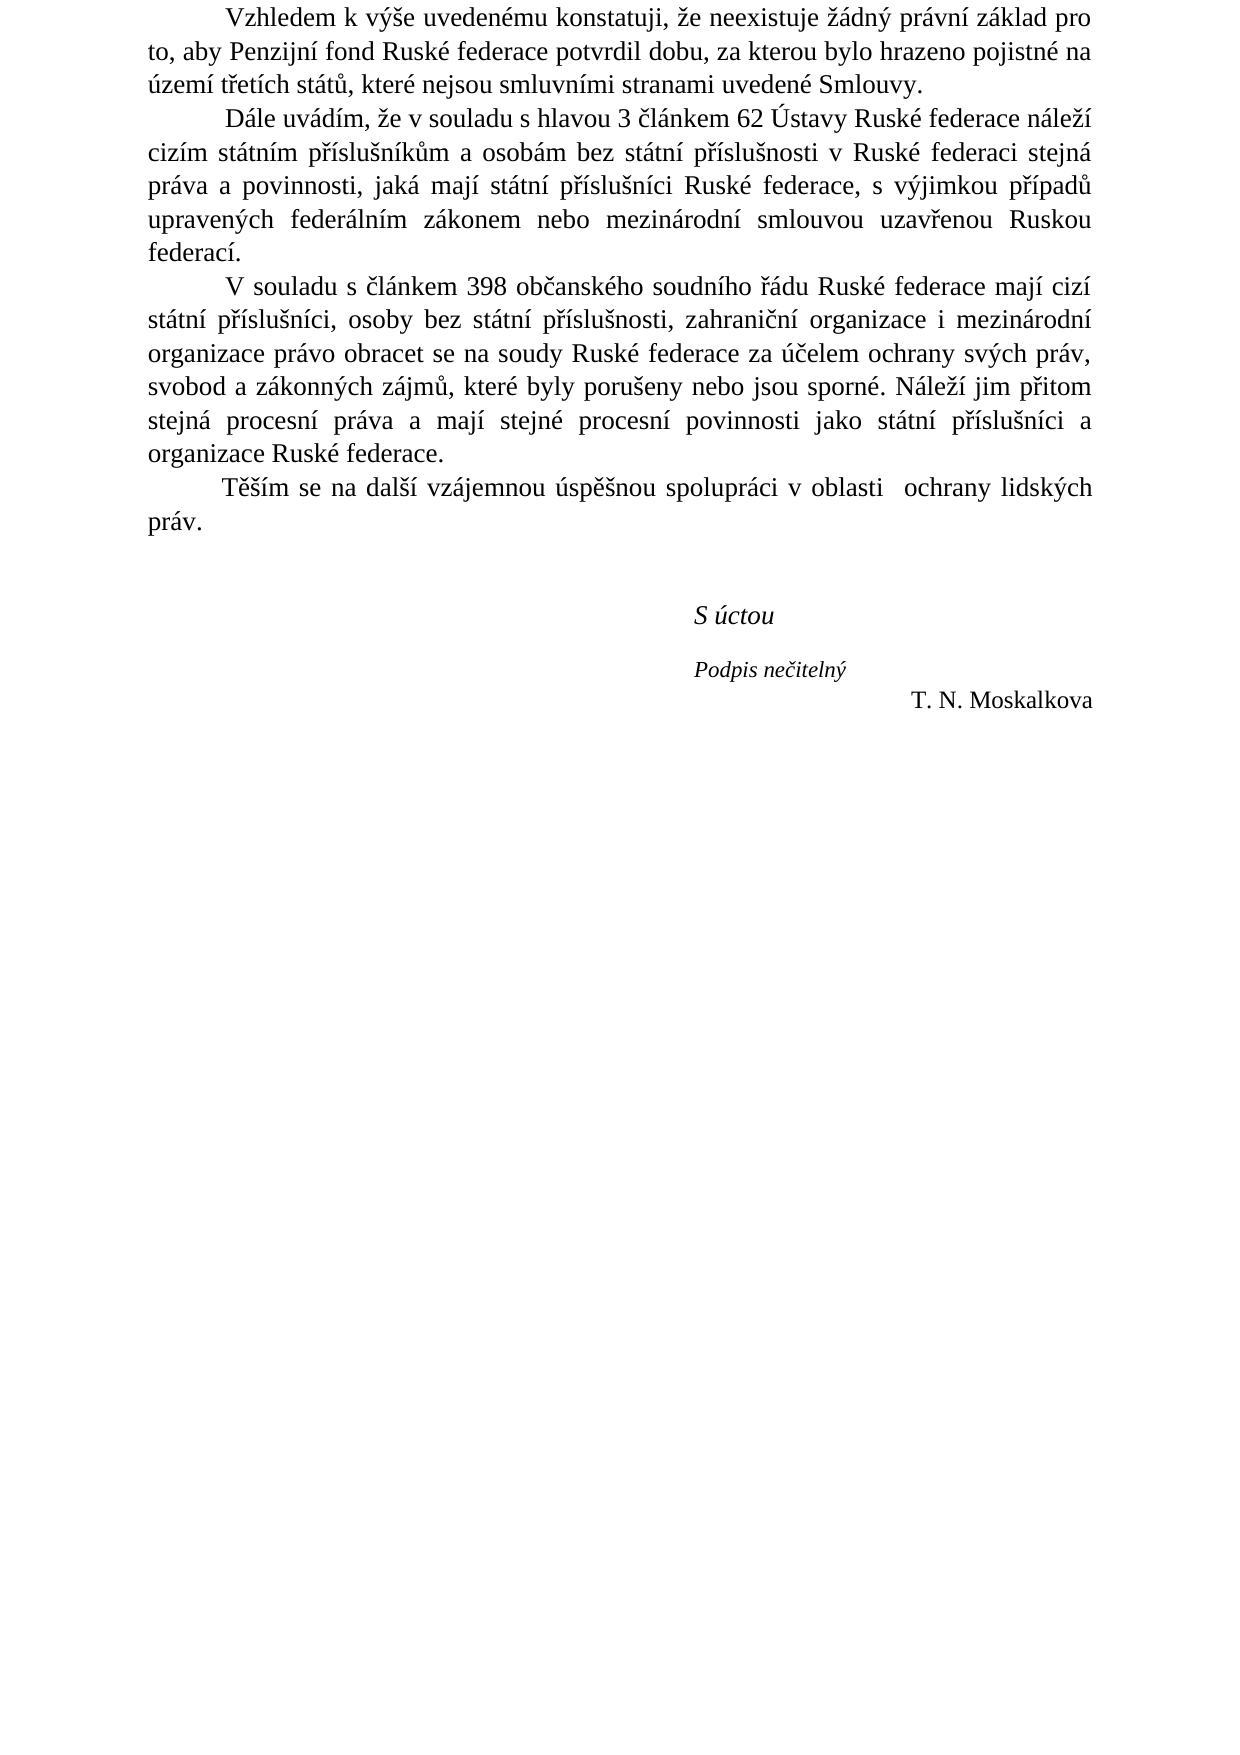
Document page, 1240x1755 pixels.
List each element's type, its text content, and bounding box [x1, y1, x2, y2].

text Podpis nečitelný [148, 656, 1092, 683]
text T. N. Moskalkova [148, 683, 1093, 715]
text V souladu s článkem 398 občanského soudního řádu Ruské federace mají cizí státní příslušníci, osoby bez státní příslušnosti, zahraniční organizace i mezinárodní organizace právo obracet se na soudy Ruské federace za účelem ochrany svých práv, svobod a zákonných zájmů, které byly porušeny nebo jsou sporné. Náleží jim přitom stejná procesní práva a mají stejné procesní povinnosti jako státní příslušníci a organizace Ruské federace. [148, 268, 1093, 469]
text Těším se na další vzájemnou úspěšnou spolupráci v oblasti ochrany lidských práv. [148, 469, 1093, 537]
text S úctou [148, 599, 1092, 630]
text Vzhledem k výše uvedenému konstatuji, že neexistuje žádný právní základ pro to, aby Penzijní fond Ruské federace potvrdil dobu, za kterou bylo hrazeno pojistné na území třetích států, které nejsou smluvními stranami uvedené Smlouvy. [148, 0, 1093, 101]
text Dále uvádím, že v souladu s hlavou 3 článkem 62 Ústavy Ruské federace náleží cizím státním příslušníkům a osobám bez státní příslušnosti v Ruské federaci stejná práva a povinnosti, jaká mají státní příslušníci Ruské federace, s výjimkou případů upravených federálním zákonem nebo mezinárodní smlouvou uzavřenou Ruskou federací. [148, 101, 1093, 268]
